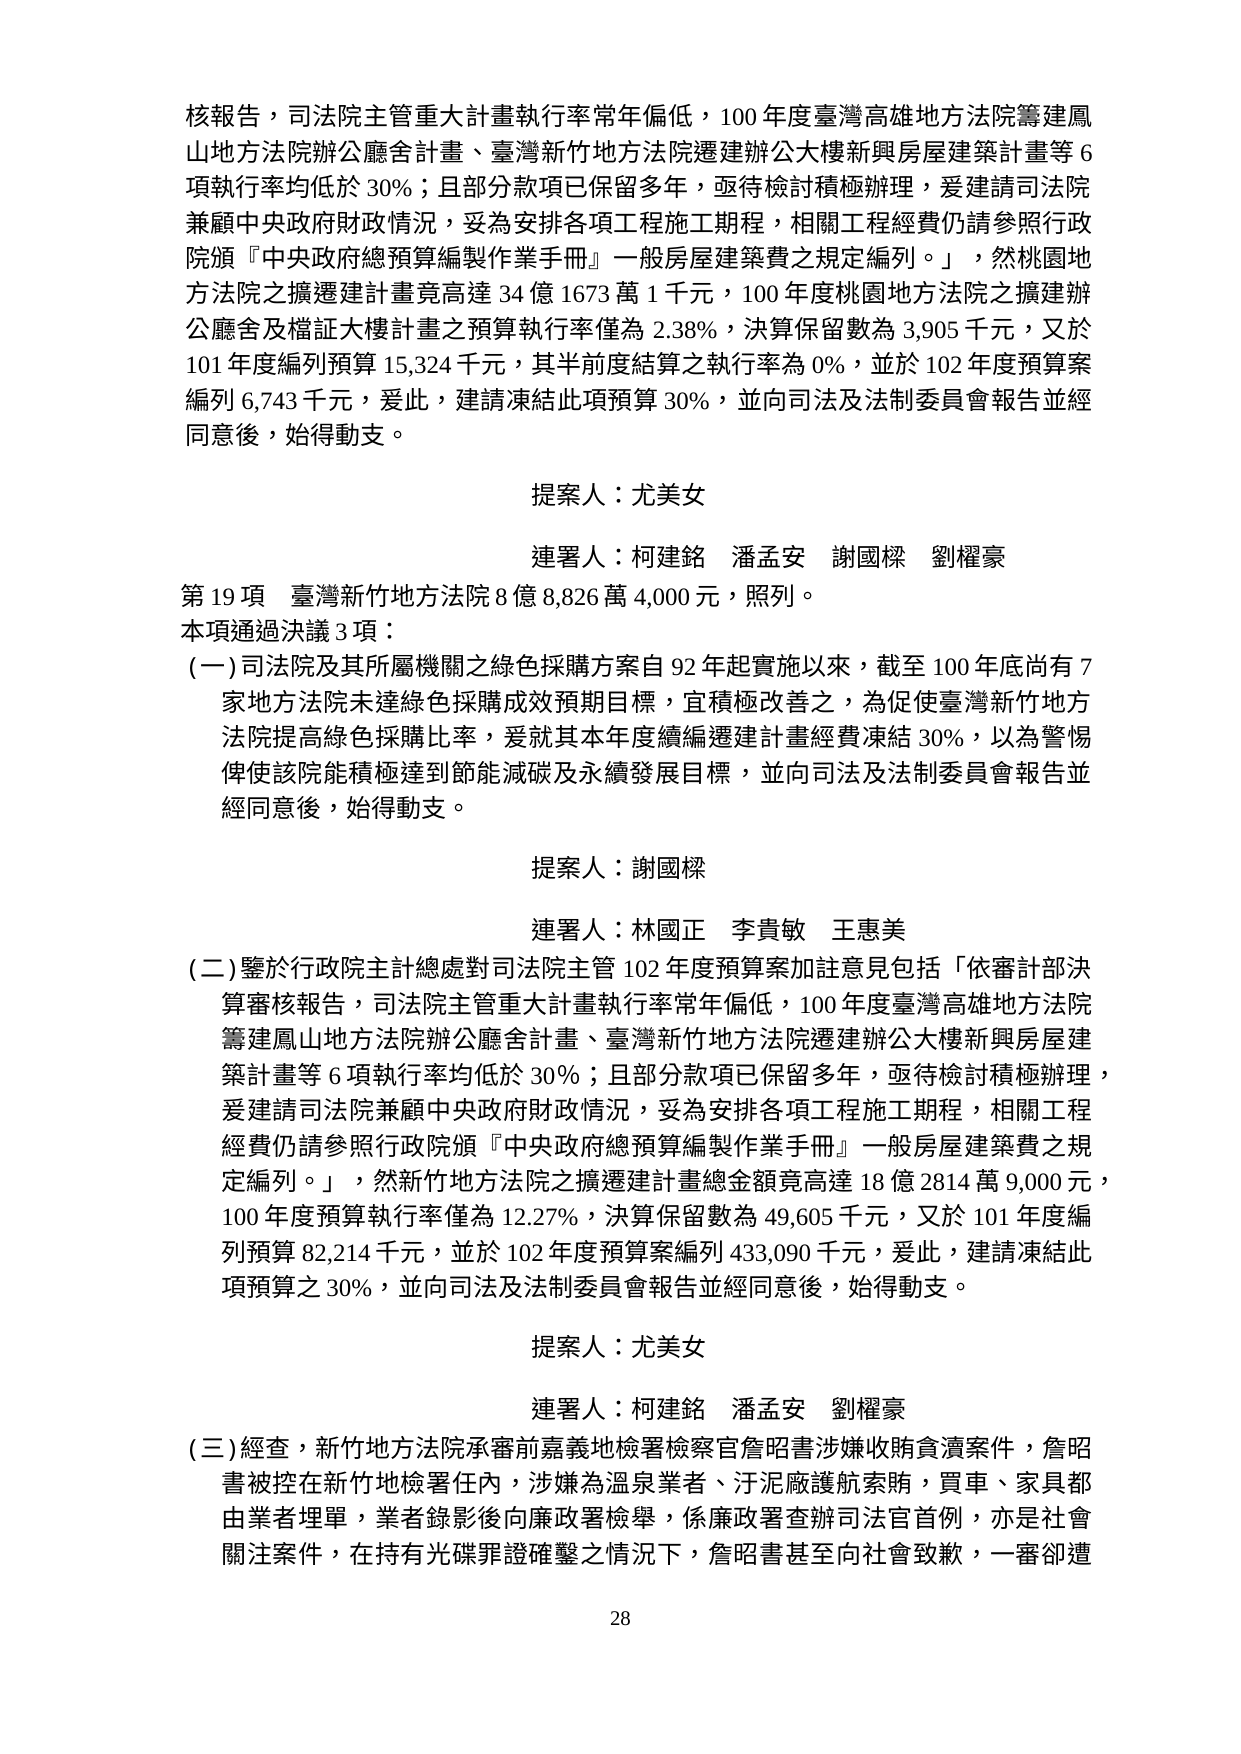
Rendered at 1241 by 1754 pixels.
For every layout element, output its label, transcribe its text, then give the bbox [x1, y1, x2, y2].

text 提案人：尤美女 [177, 452, 1092, 514]
text 提案人：尤美女 [177, 1304, 1092, 1366]
text 本項通過決議3項： [148, 612, 1092, 647]
text 提案人：謝國樑 [177, 824, 1092, 887]
text (一)司法院及其所屬機關之綠色採購方案自92年起實施以來，截至100年底尚有7家地方法院未達綠色採購成效預期目標，宜積極改善之，為促使臺灣新竹地方法院提高綠色採購比率，爰就其本年度續編遷建計畫經費凍結30%，以為警惕，俾使該院能積極達到節能減碳及永續發展目標，並向司法及法制委員會報告並經同意後，始得動支。 [185, 647, 1092, 824]
text (三)經查，新竹地方法院承審前嘉義地檢署檢察官詹昭書涉嫌收賄貪瀆案件，詹昭書被控在新竹地檢署任內，涉嫌為溫泉業者、汙泥廠護航索賄，買車、家具都由業者埋單，業者錄影後向廉政署檢舉，係廉政署查辦司法官首例，亦是社會關注案件，在持有光碟罪證確鑿之情況下，詹昭書甚至向社會致歉，一審卻遭 [185, 1429, 1092, 1570]
text 第19項 臺灣新竹地方法院8億8,826萬4,000元，照列。 [148, 577, 1092, 612]
text 核報告，司法院主管重大計畫執行率常年偏低，100年度臺灣高雄地方法院籌建鳳山地方法院辦公廳舍計畫、臺灣新竹地方法院遷建辦公大樓新興房屋建築計畫等6項執行率均低於30%；且部分款項已保留多年，亟待檢討積極辦理，爰建請司法院兼顧中央政府財政情況，妥為安排各項工程施工期程，相關工程經費仍請參照行政院頒『中央政府總預算編製作業手冊』一般房屋建築費之規定編列。」，然桃園地方法院之擴遷建計畫竟高達34億1673萬1千元，100年度桃園地方法院之擴建辦公廳舍及檔証大樓計畫之預算執行率僅為2.38%，決算保留數為3,905千元，又於101年度編列預算15,324千元，其半前度結算之執行率為0%，並於102年度預算案編列6,743千元，爰此，建請凍結此項預算30%，並向司法及法制委員會報告並經同意後，始得動支。 [185, 97, 1092, 452]
text 連署人：柯建銘 潘孟安 劉櫂豪 [177, 1366, 1092, 1429]
text 連署人：林國正 李貴敏 王惠美 [177, 887, 1092, 949]
text 連署人：柯建銘 潘孟安 謝國樑 劉櫂豪 [177, 514, 1092, 577]
text (二)鑒於行政院主計總處對司法院主管102年度預算案加註意見包括「依審計部決算審核報告，司法院主管重大計畫執行率常年偏低，100年度臺灣高雄地方法院籌建鳳山地方法院辦公廳舍計畫、臺灣新竹地方法院遷建辦公大樓新興房屋建築計畫等6項執行率均低於30％；且部分款項已保留多年，亟待檢討積極辦理，爰建請司法院兼顧中央政府財政情況，妥為安排各項工程施工期程，相關工程經費仍請參照行政院頒『中央政府總預算編製作業手冊』一般房屋建築費之規定編列。」，然新竹地方法院之擴遷建計畫總金額竟高達18億2814萬9,000元，100年度預算執行率僅為12.27%，決算保留數為49,605千元，又於101年度編列預算82,214千元，並於102年度預算案編列433,090千元，爰此，建請凍結此項預算之30%，並向司法及法制委員會報告並經同意後，始得動支。 [185, 949, 1092, 1304]
